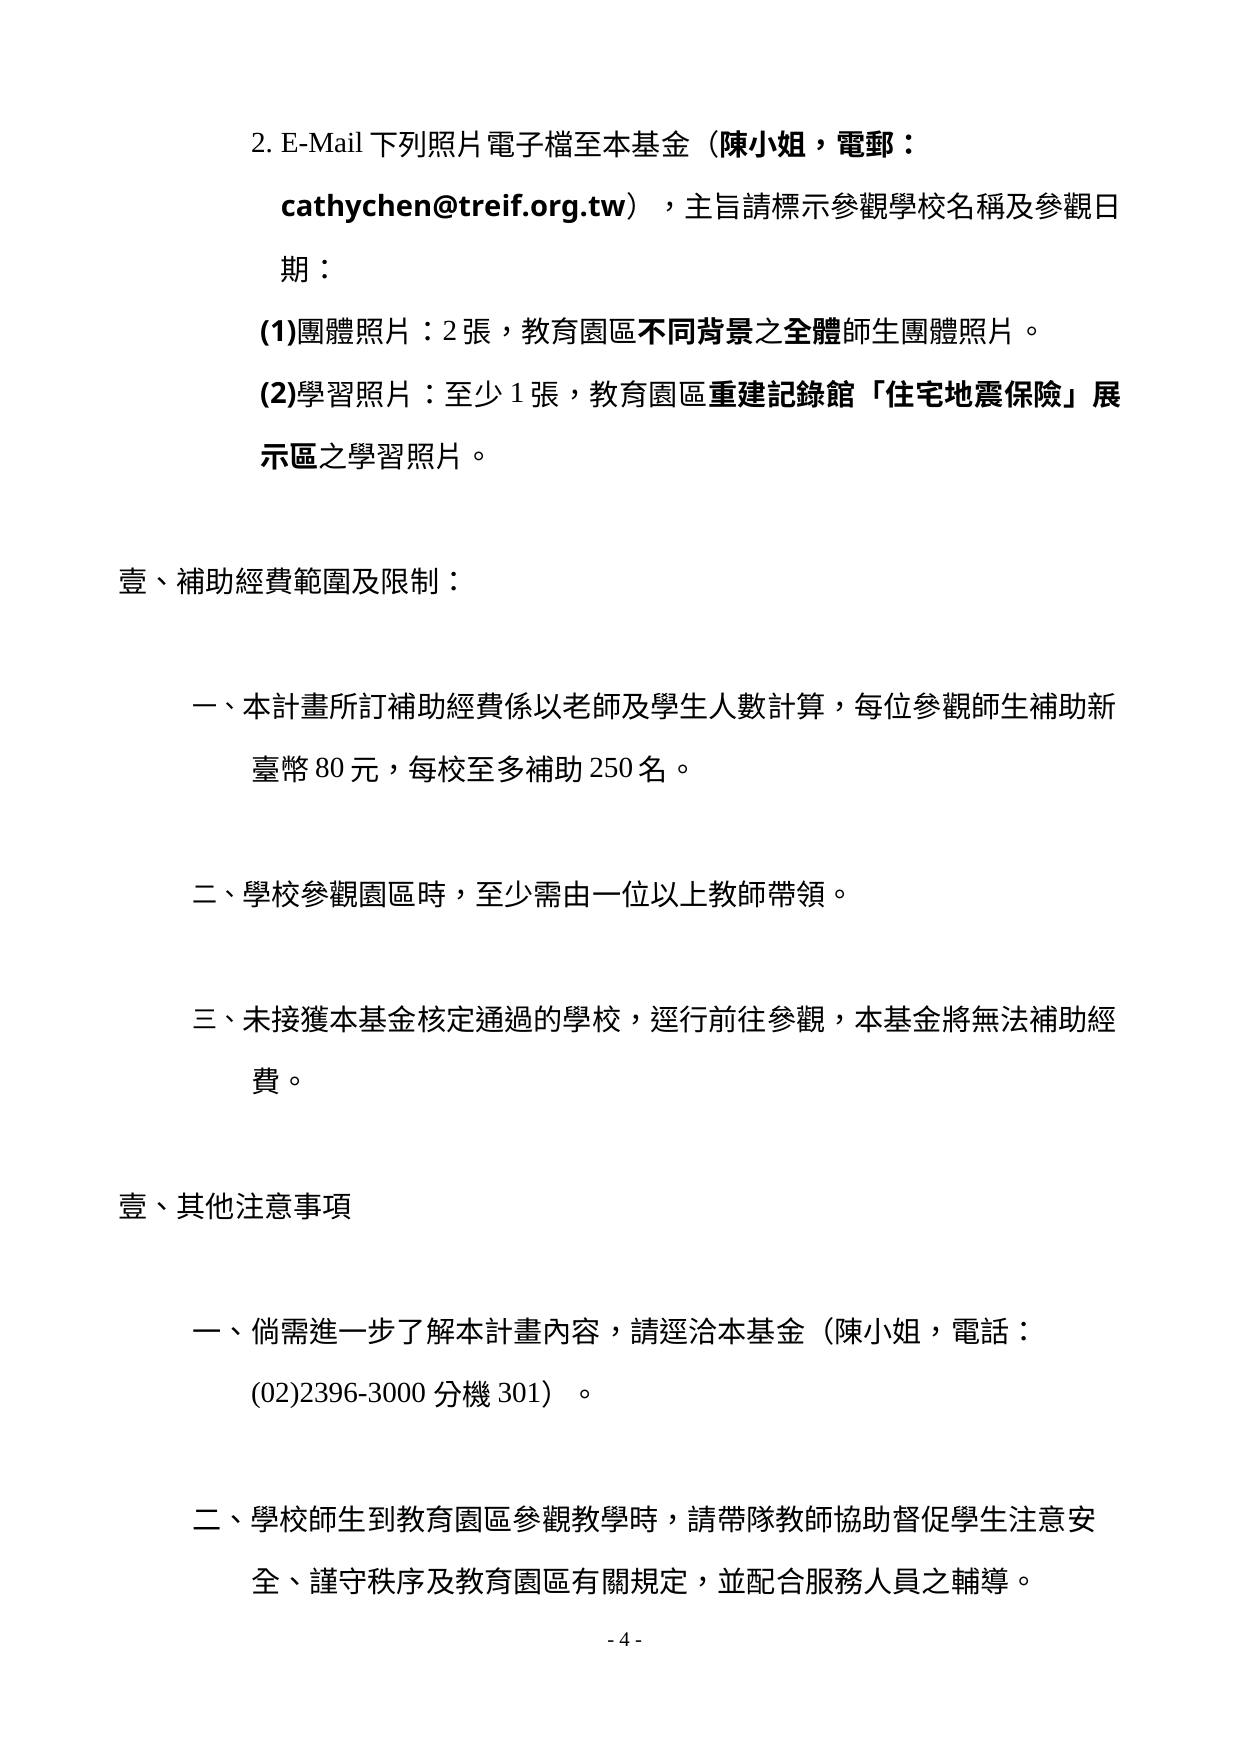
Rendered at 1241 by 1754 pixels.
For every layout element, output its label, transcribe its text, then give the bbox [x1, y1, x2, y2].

text 2. E-Mail下列照片電子檔至本基金（陳小姐，電郵： cathychen@treif.org.tw），主旨請標示參觀學校名稱及參觀日期： [251, 101, 1122, 288]
text 二、學校師生到教育園區參觀教學時，請帶隊教師協助督促學生注意安全、謹守秩序及教育園區有關規定，並配合服務人員之輔導。 [192, 1476, 1122, 1601]
list 學習照片：至少1張，教育園區重建記錄館「住宅地震保險」展示區之學習照片。 [260, 351, 1122, 476]
list 學校參觀園區時，至少需由一位以上教師帶領。 [192, 851, 1122, 913]
list 團體照片：2張，教育園區不同背景之全體師生團體照片。 [260, 288, 1122, 351]
list 其他注意事項 [118, 1163, 1122, 1226]
list 未接獲本基金核定通過的學校，逕行前往參觀，本基金將無法補助經費。 [192, 976, 1122, 1101]
list 本計畫所訂補助經費係以老師及學生人數計算，每位參觀師生補助新臺幣80元，每校至多補助250名。 [192, 663, 1122, 788]
list 補助經費範圍及限制： [118, 538, 1122, 601]
text 一、 倘需進一步了解本計畫內容，請逕洽本基金（陳小姐，電話：(02)2396-3000 分機301）。 [192, 1288, 1122, 1413]
